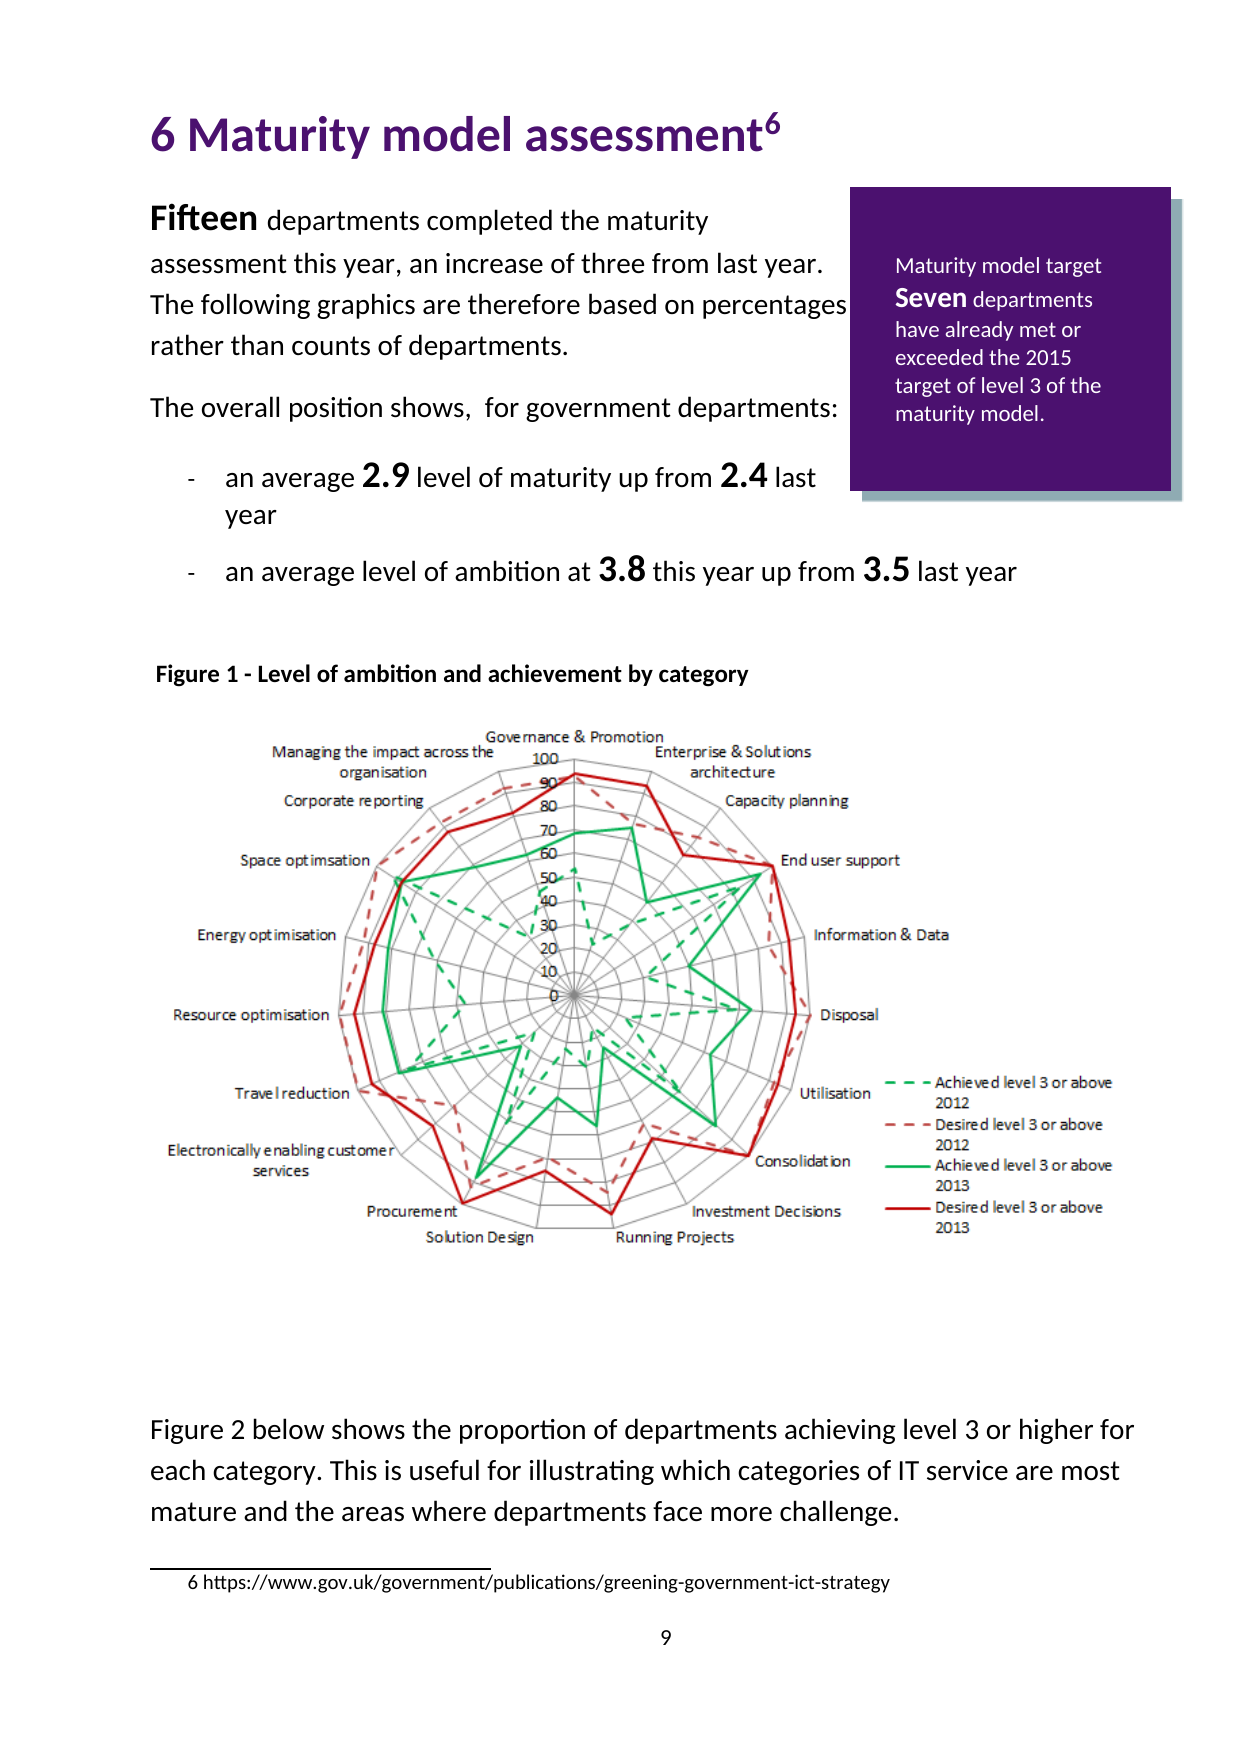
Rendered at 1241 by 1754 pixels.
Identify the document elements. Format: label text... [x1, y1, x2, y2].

text Fifteen departments completed the maturity assessment this year, an increase of three from last year. The following graphics are therefore based on percentages rather than counts of departments. [150, 194, 850, 363]
list an average 2.9 level of maturity up from 2.4 last year [187, 451, 1181, 532]
text Figure 1 - Level of ambition and achievement by category [150, 659, 1181, 689]
list an average level of ambition at 3.8 this year up from 3.5 last year [187, 544, 1181, 590]
subtitle 6 Maturity model assessment [150, 103, 1181, 164]
text The overall position shows, for government departments: [150, 389, 850, 424]
text https://www.gov.uk/government/publications/greening-government-ict-strategy [150, 1569, 1181, 1595]
text Figure 2 below shows the proportion of departments achieving level 3 or higher for each category. This is useful for illustrating which categories of IT service are most mature and the areas where departments face more challenge. [150, 1411, 1181, 1528]
